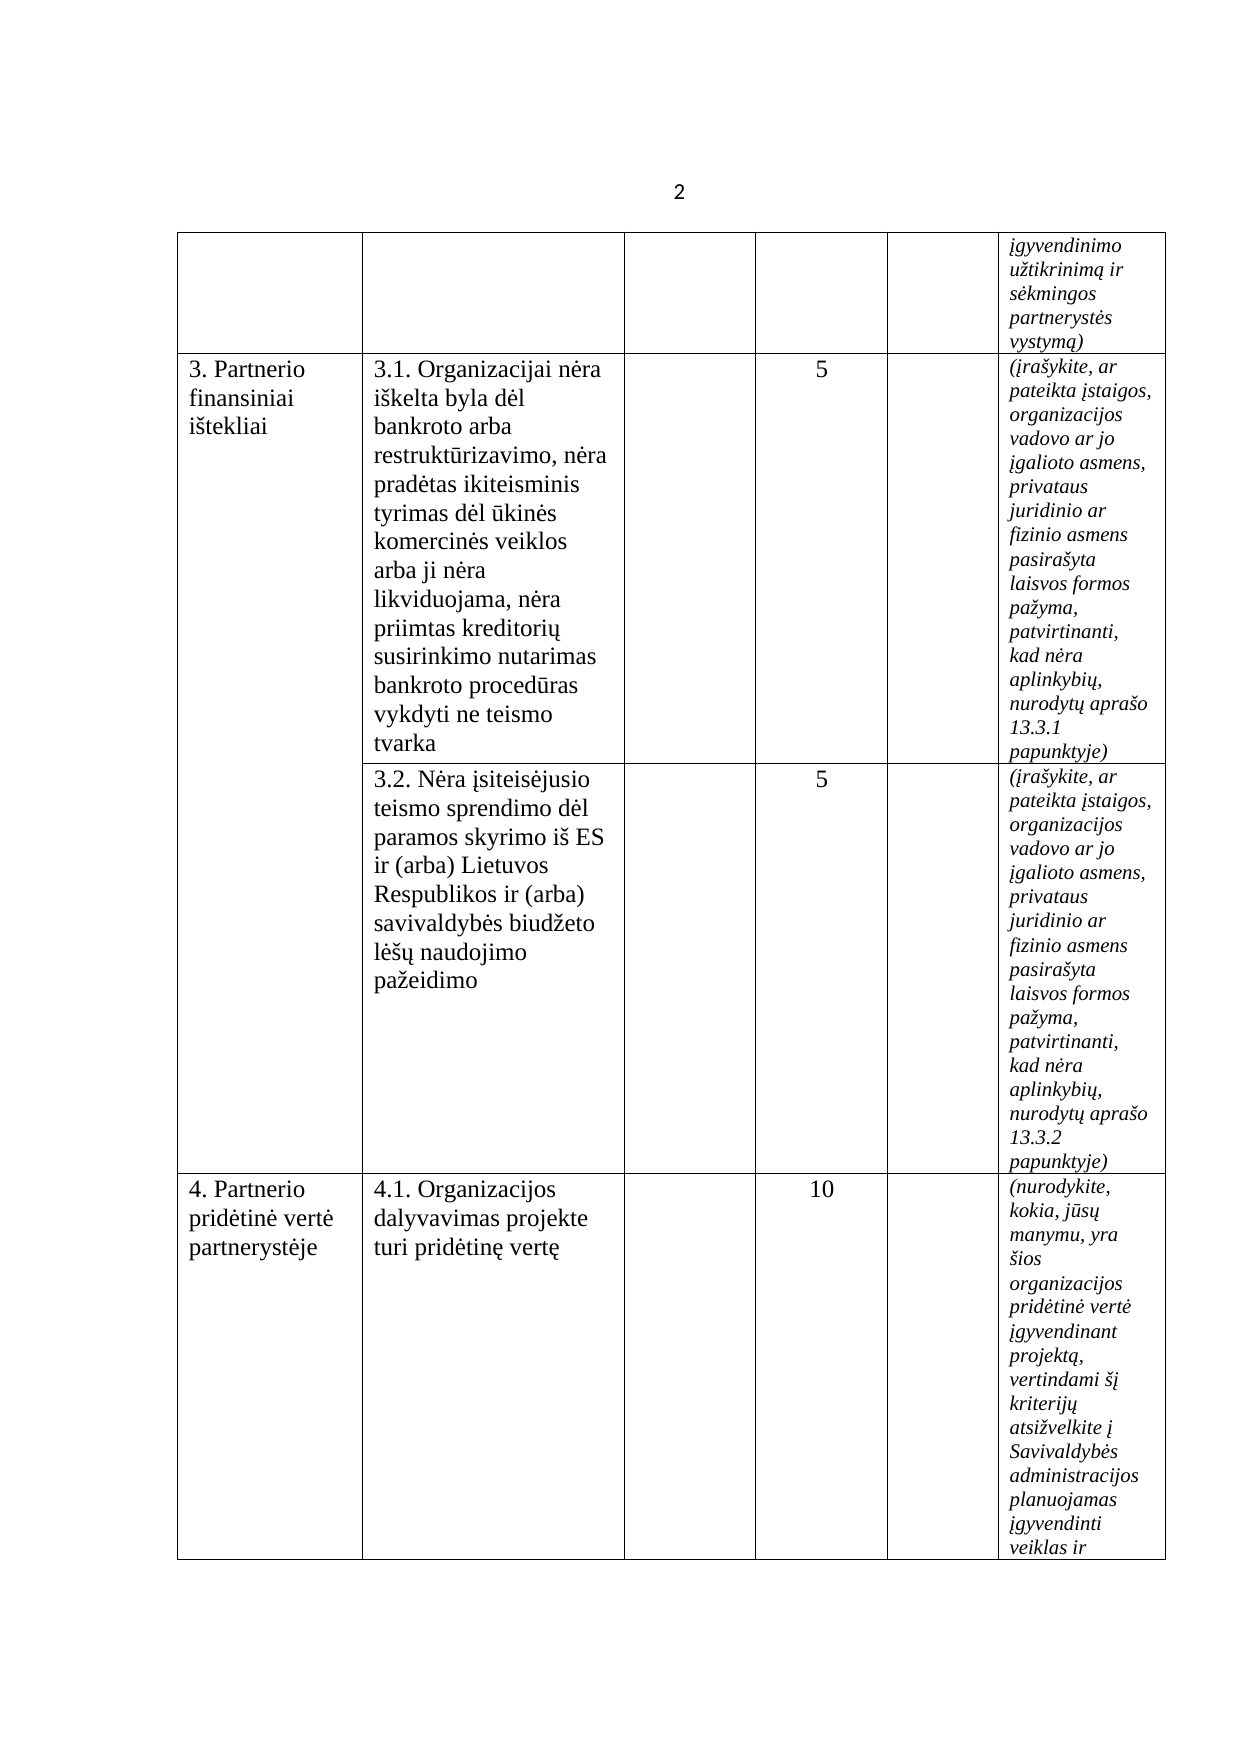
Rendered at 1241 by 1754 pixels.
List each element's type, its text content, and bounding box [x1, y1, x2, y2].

table_cell [888, 1174, 998, 1559]
table_cell 5 [756, 354, 887, 763]
table_cell [363, 233, 624, 353]
table_cell (įrašykite, ar pateikta įstaigos, organizacijos vadovo ar jo įgalioto asmens, privataus juridinio ar fizinio asmens pasirašyta laisvos formos pažyma, patvirtinanti, kad nėra aplinkybių, nurodytų aprašo 13.3.1 papunktyje) [999, 354, 1165, 763]
table_cell 4.1. Organizacijos dalyvavimas projekte turi pridėtinę vertę [363, 1174, 624, 1559]
table_cell [888, 764, 998, 1173]
table_cell 5 [756, 764, 887, 1173]
table_cell [888, 354, 998, 763]
table_cell (nurodykite, kokia, jūsų manymu, yra šios organizacijos pridėtinė vertė įgyvendinant projektą, vertindami šį kriterijų atsižvelkite į Savivaldybės administracijos planuojamas įgyvendinti veiklas ir [999, 1174, 1165, 1559]
table_cell [625, 1174, 755, 1559]
table_cell [756, 233, 887, 353]
table_cell įgyvendinimo užtikrinimą ir sėkmingos partnerystės vystymą) [999, 233, 1165, 353]
table_cell [178, 233, 362, 353]
table_cell 10 [756, 1174, 887, 1559]
table_cell [625, 764, 755, 1173]
table_cell 4. Partnerio pridėtinė vertė partnerystėje [178, 1174, 362, 1559]
table_cell (įrašykite, ar pateikta įstaigos, organizacijos vadovo ar jo įgalioto asmens, privataus juridinio ar fizinio asmens pasirašyta laisvos formos pažyma, patvirtinanti, kad nėra aplinkybių, nurodytų aprašo 13.3.2 papunktyje) [999, 764, 1165, 1173]
table_cell [888, 233, 998, 353]
table_cell 3.2. Nėra įsiteisėjusio teismo sprendimo dėl paramos skyrimo iš ES ir (arba) Lietuvos Respublikos ir (arba) savivaldybės biudžeto lėšų naudojimo pažeidimo [363, 764, 624, 1173]
table_cell [625, 233, 755, 353]
table_cell 3.1. Organizacijai nėra iškelta byla dėl bankroto arba restruktūrizavimo, nėra pradėtas ikiteisminis tyrimas dėl ūkinės komercinės veiklos arba ji nėra likviduojama, nėra priimtas kreditorių susirinkimo nutarimas bankroto procedūras vykdyti ne teismo tvarka [363, 354, 624, 763]
table_cell 3. Partnerio finansiniai ištekliai [178, 354, 362, 1173]
table_cell [625, 354, 755, 763]
